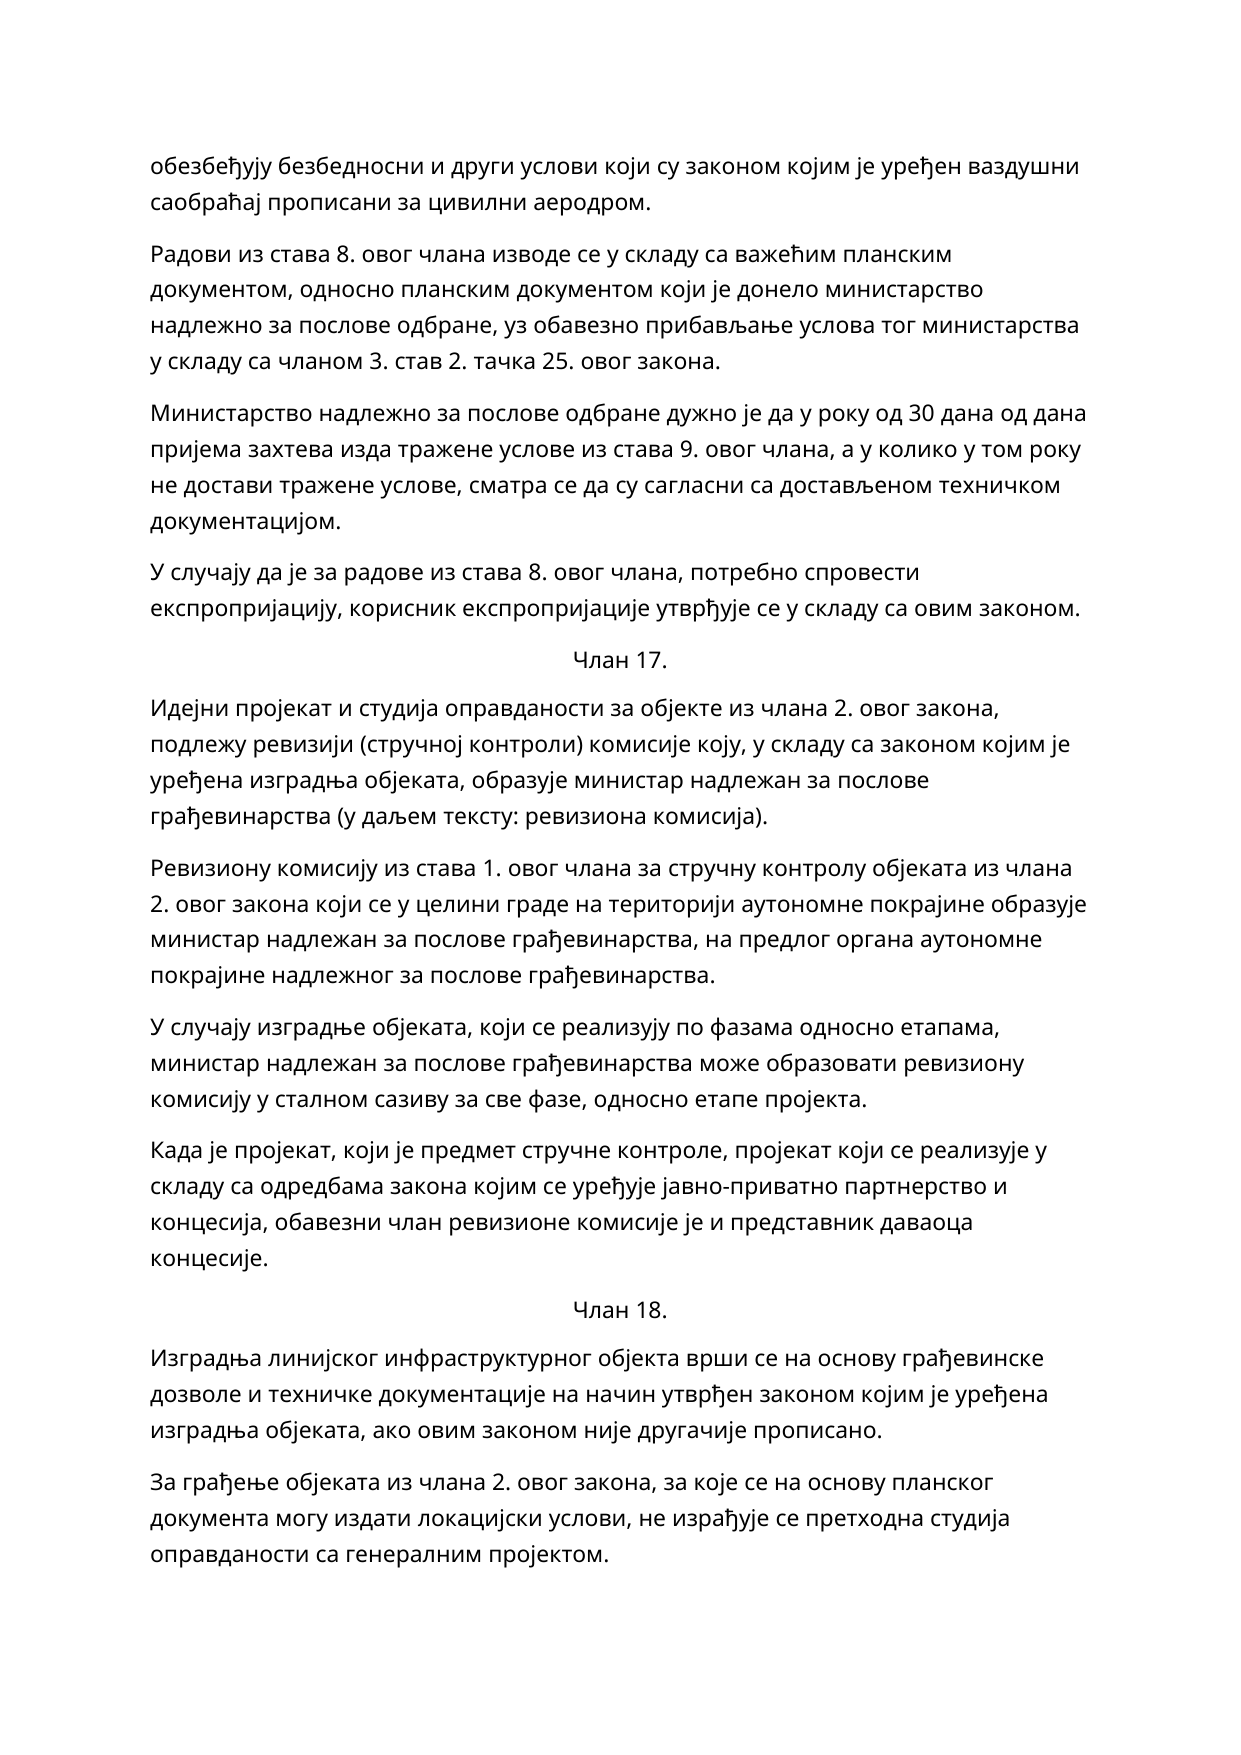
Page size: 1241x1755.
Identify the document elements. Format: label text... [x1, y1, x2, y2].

text У случају да је за радове из става 8. овог члана, потребно спровести експропријацију, корисник експропријације утврђује се у складу са овим законом. [150, 556, 1090, 623]
text обезбеђују безбедносни и други услови који су законом којим је уређен ваздушни саобраћај прописани за цивилни аеродром. [150, 150, 1090, 217]
text У случају изградње објеката, који се реализују по фазама односно етапама, министар надлежан за послове грађевинарства може образовати ревизиону комисију у сталном сазиву за све фазе, односно етапе пројекта. [150, 1011, 1090, 1114]
text Члан 18. [150, 1294, 1090, 1325]
text Изградња линијског инфраструктурног објекта врши се на основу грађевинске дозволе и техничке документације на начин утврђен законом којим je уређена изградња објеката, ако овим законом није другачије прописано. [150, 1342, 1090, 1445]
text Радови из става 8. овог члана изводе се у складу са важећим планским документом, односно планским документом који је донело министарство надлежно за послове одбране, уз обавезно прибављање услова тог министарства у складу са чланом 3. став 2. тачка 25. овог закона. [150, 237, 1090, 377]
text Ревизиону комисију из става 1. овог члана за стручну контролу објеката из члана 2. овог закона који се у целини граде на територији аутономне покрајине образује министар надлежан за послове грађевинарства, на предлог органа аутономне покрајине надлежног за послове грађевинарства. [150, 852, 1090, 991]
text За грађење објеката из члана 2. овог закона, за које се на основу планског документа могу издати локацијски услови, не израђује се претходна студија оправданости са генералним пројектом. [150, 1466, 1090, 1569]
text Члан 17. [150, 644, 1090, 675]
text Када је пројекат, који је предмет стручне контроле, пројекат који се реализује у складу са одредбама закона којим се уређује јавно-приватно партнерство и концесија, обавезни члан ревизионе комисије је и представник даваоца концесије. [150, 1134, 1090, 1273]
text Идејни пројекат и студија оправданости за објекте из члана 2. овог закона, подлежу ревизији (стручној контроли) комисије коју, у складу са законом којим je уређена изградња објеката, образује министар надлежан за послове грађевинарства (у даљем тексту: ревизиона комисија). [150, 692, 1090, 831]
text Министарство надлежно за послове одбране дужно је да у року од 30 дана од дана пријема захтева изда тражене услове из става 9. овог члана, а у колико у том року не достави тражене услове, сматра се да су сагласни са достављеном техничком документацијом. [150, 397, 1090, 536]
